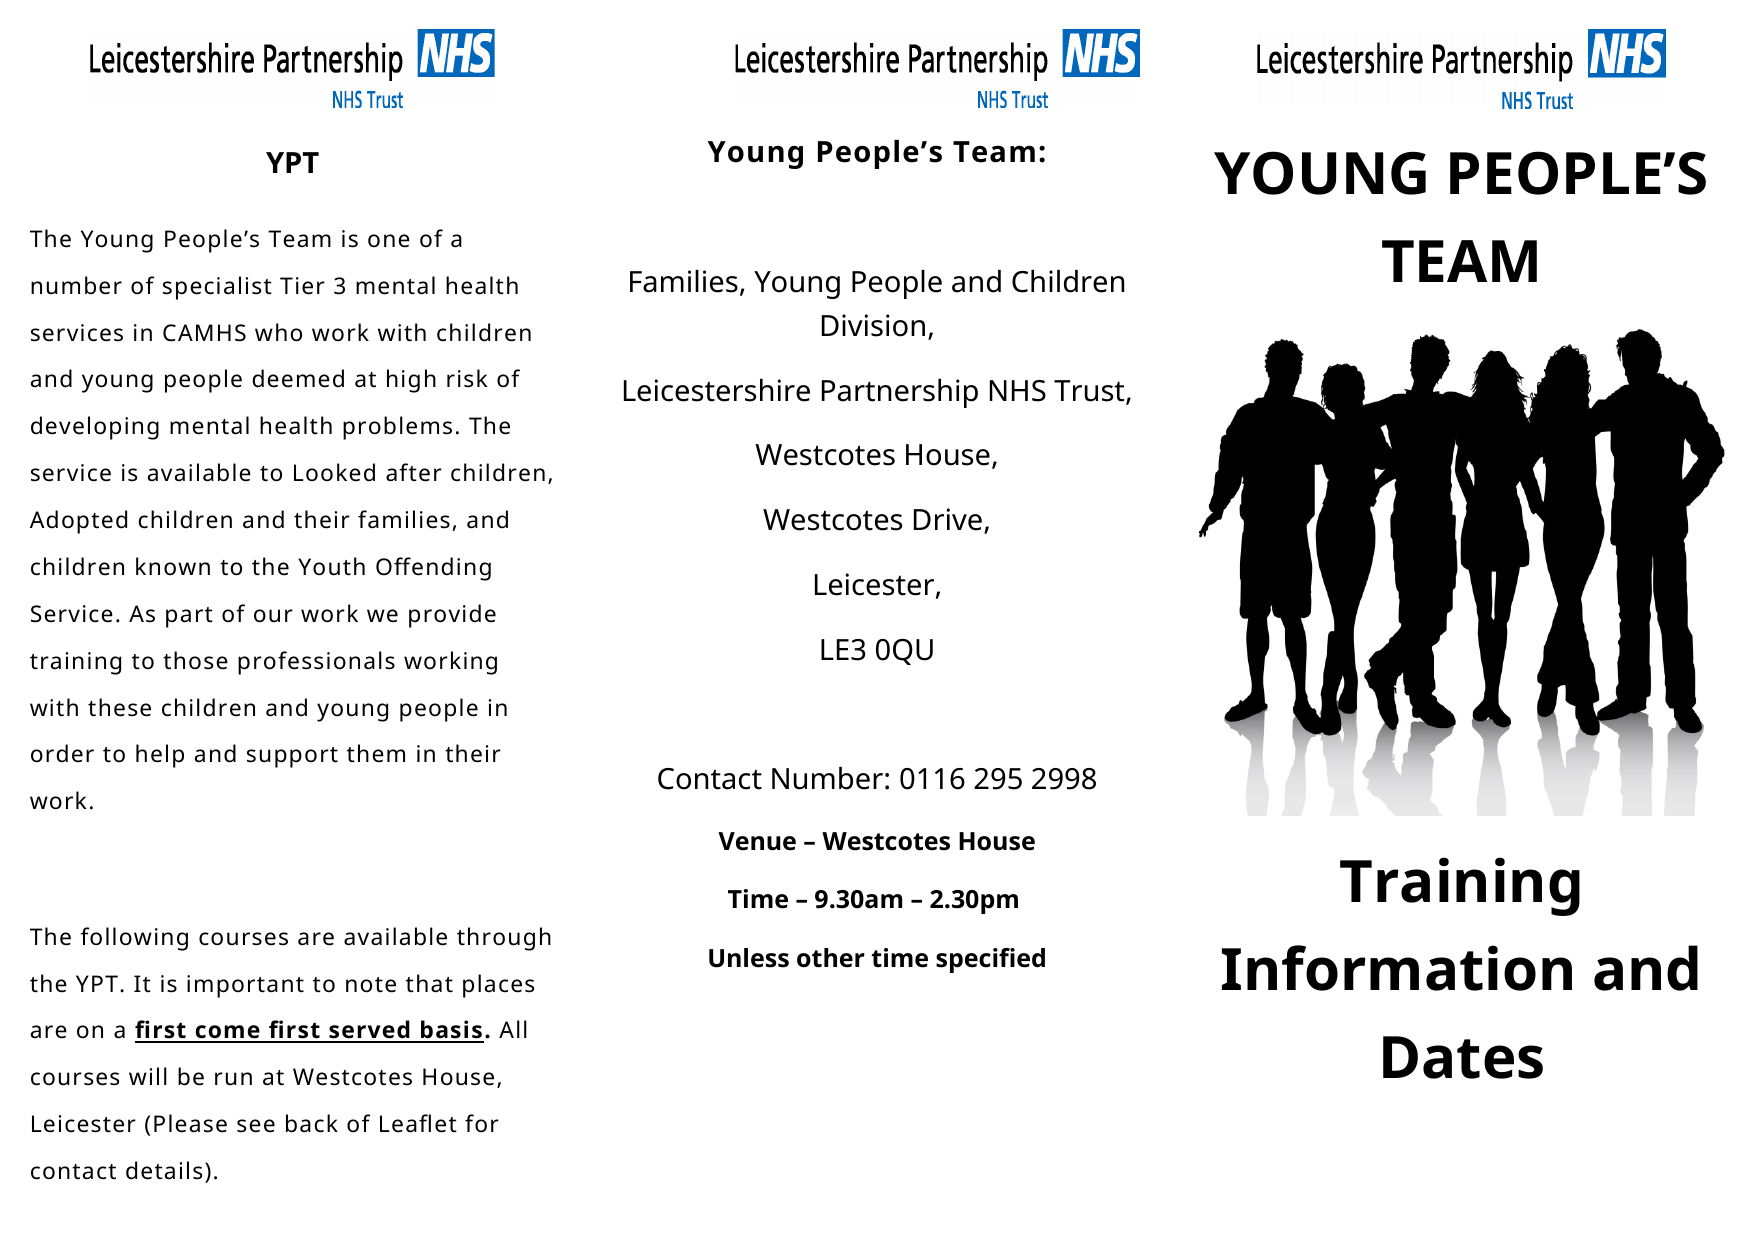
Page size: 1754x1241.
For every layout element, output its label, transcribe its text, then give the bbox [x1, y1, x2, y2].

text Young People’s Team: [614, 132, 1140, 171]
text Training Information and Dates [1199, 840, 1724, 1096]
text Time – 9.30am – 2.30pm [614, 882, 1140, 916]
text Contact Number: 0116 295 2998 [614, 759, 1140, 798]
text Westcotes Drive, [614, 499, 1140, 539]
text The Young People’s Team is one of a number of specialist Tier 3 mental health services in CAMHS who work with children and young people deemed at high risk of developing mental health problems. The service is available to Looked after children, Adopted children and their families, and children known to the Youth Offending Service. As part of our work we provide training to those professionals working with these children and young people in order to help and support them in their work. [29, 223, 555, 817]
text YPT [29, 142, 555, 182]
text Young People’s Team [1199, 132, 1724, 300]
text Families, Young People and Children Division, [614, 261, 1140, 345]
text Unless other time specified [614, 941, 1140, 974]
text Venue – Westcotes House [614, 823, 1140, 857]
text Leicester, [614, 564, 1140, 604]
text LE3 0QU [614, 629, 1140, 669]
text Westcotes House, [614, 435, 1140, 474]
text Leicestershire Partnership NHS Trust, [614, 370, 1140, 409]
text The following courses are available through the YPT. It is important to note that places are on a first come first served basis. All courses will be run at Westcotes House, Leicester (Please see back of Leaflet for contact details). [29, 921, 555, 1186]
